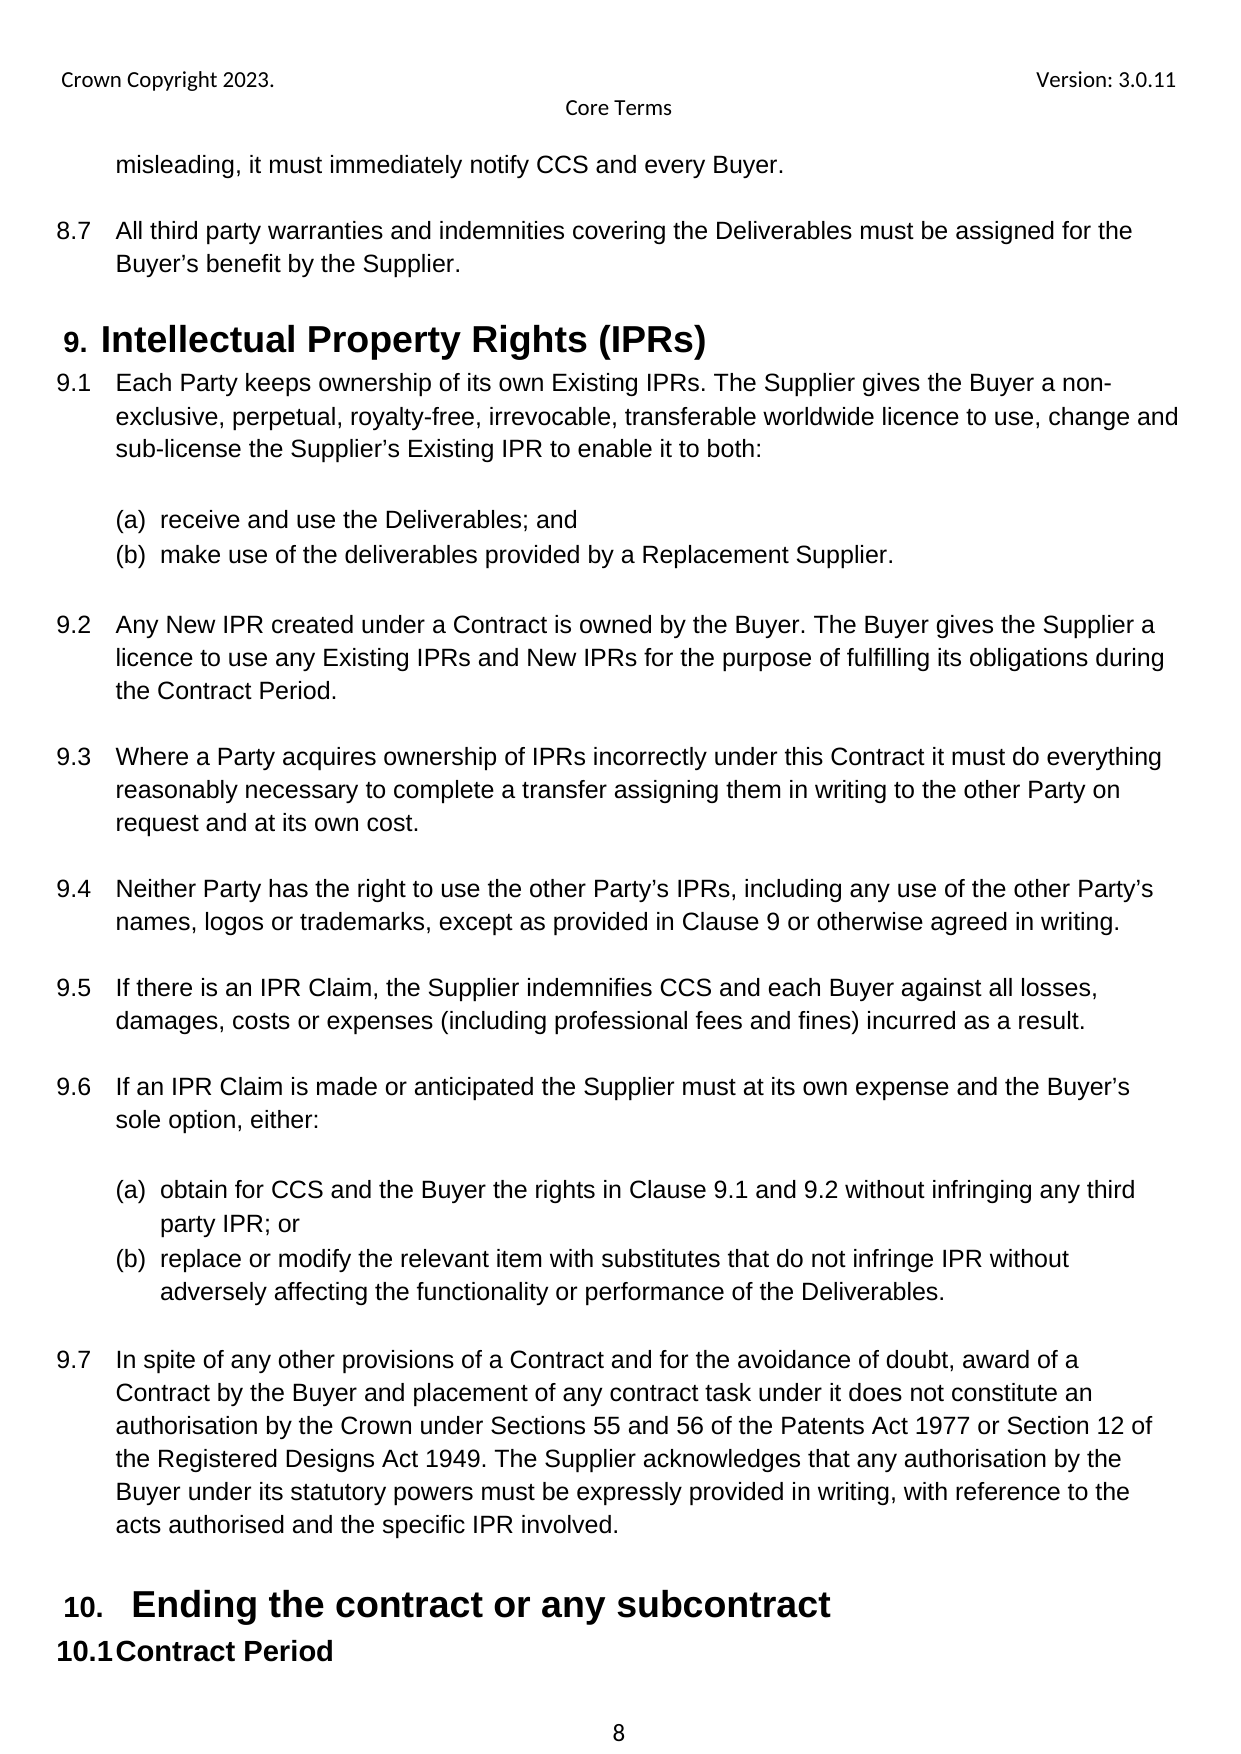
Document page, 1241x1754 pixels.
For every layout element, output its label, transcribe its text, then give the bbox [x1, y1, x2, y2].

list Contract Period [56, 1634, 1181, 1667]
list Neither Party has the right to use the other Party’s IPRs, including any use of the other Party’s names, logos or trademarks, except as provided in Clause 9 or otherwise agreed in writing. [56, 874, 1181, 969]
list If an IPR Claim is made or anticipated the Supplier must at its own expense and the Buyer’s sole option, either: [56, 1072, 1181, 1134]
list In spite of any other provisions of a Contract and for the avoidance of doubt, award of a Contract by the Buyer and placement of any contract task under it does not constitute an authorisation by the Crown under Sections 55 and 56 of the Patents Act 1977 or Section 12 of the Registered Designs Act 1949. The Supplier acknowledges that any authorisation by the Buyer under its statutory powers must be expressly provided in writing, with reference to the acts authorised and the specific IPR involved. [56, 1345, 1181, 1539]
subtitle Intellectual Property Rights (IPRs) [63, 317, 1181, 360]
list receive and use the Deliverables; and [115, 505, 1181, 533]
list Where a Party acquires ownership of IPRs incorrectly under this Contract it must do everything reasonably necessary to complete a transfer assigning them in writing to the other Party on request and at its own cost. [56, 742, 1181, 870]
list misleading, it must immediately notify CCS and every Buyer. [56, 149, 1181, 211]
list Any New IPR created under a Contract is owned by the Buyer. The Buyer gives the Supplier a licence to use any Existing IPRs and New IPRs for the purpose of fulfilling its obligations during the Contract Period. [56, 610, 1181, 738]
list If there is an IPR Claim, the Supplier indemnifies CCS and each Buyer against all losses, damages, costs or expenses (including professional fees and fines) incurred as a result. [56, 973, 1181, 1068]
list obtain for CCS and the Buyer the rights in Clause 9.1 and 9.2 without infringing any third party IPR; or [115, 1176, 1181, 1237]
subtitle Ending the contract or any subcontract [63, 1582, 1181, 1625]
list replace or modify the relevant item with substitutes that do not infringe IPR without adversely affecting the functionality or performance of the Deliverables. [115, 1244, 1181, 1305]
list make use of the deliverables provided by a Replacement Supplier. [115, 540, 1181, 568]
list All third party warranties and indemnities covering the Deliverables must be assigned for the Buyer’s benefit by the Supplier. [56, 216, 1181, 310]
list Each Party keeps ownership of its own Existing IPRs. The Supplier gives the Buyer a non-exclusive, perpetual, royalty-free, irrevocable, transferable worldwide licence to use, change and sub-license the Supplier’s Existing IPR to enable it to both: [56, 368, 1181, 463]
